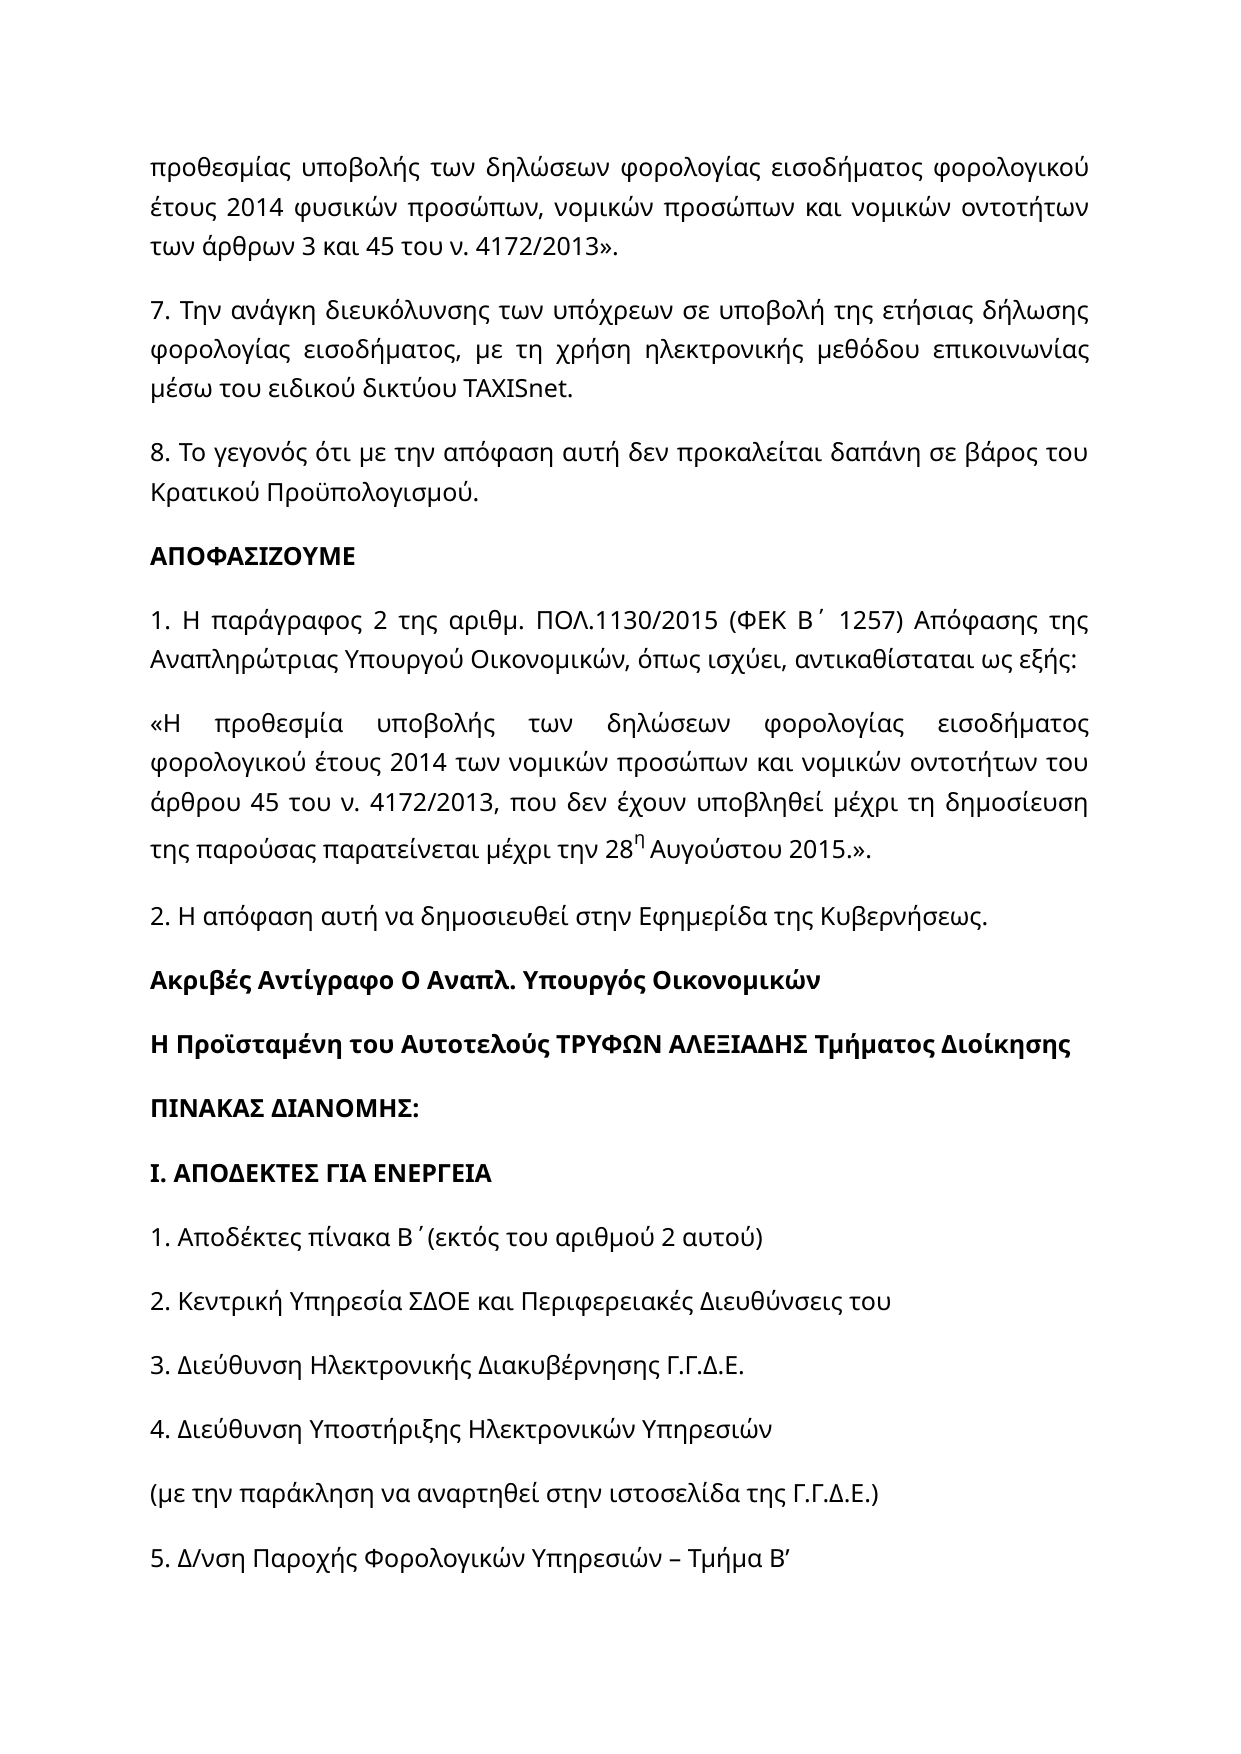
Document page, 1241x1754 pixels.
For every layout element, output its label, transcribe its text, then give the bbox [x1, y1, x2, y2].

text προθεσμίας υποβολής των δηλώσεων φορολογίας εισοδήματος φορολογικού έτους 2014 φυσικών προσώπων, νομικών προσώπων και νομικών οντοτήτων των άρθρων 3 και 45 του ν. 4172/2013». [150, 150, 1090, 262]
text ΠΙΝΑΚΑΣ ΔΙΑΝΟΜΗΣ: [150, 1091, 1090, 1125]
text 2. Κεντρική Υπηρεσία ΣΔΟΕ και Περιφερειακές Διευθύνσεις του [150, 1283, 1090, 1318]
text 2. Η απόφαση αυτή να δημοσιευθεί στην Εφημερίδα της Κυβερνήσεως. [150, 898, 1090, 933]
text Ι. ΑΠΟΔΕΚΤΕΣ ΓΙΑ ΕΝΕΡΓΕΙΑ [150, 1155, 1090, 1189]
text 3. Διεύθυνση Ηλεκτρονικής Διακυβέρνησης Γ.Γ.Δ.Ε. [150, 1348, 1090, 1382]
text Η Προϊσταμένη του Αυτοτελούς ΤΡΥΦΩΝ ΑΛΕΞΙΑΔΗΣ Τμήματος Διοίκησης [150, 1027, 1090, 1061]
text (με την παράκληση να αναρτηθεί στην ιστοσελίδα της Γ.Γ.Δ.Ε.) [150, 1476, 1090, 1510]
text 7. Την ανάγκη διευκόλυνσης των υπόχρεων σε υποβολή της ετήσιας δήλωσης φορολογίας εισοδήματος, με τη χρήση ηλεκτρονικής μεθόδου επικοινωνίας μέσω του ειδικού δικτύου TAXISnet. [150, 292, 1090, 405]
text 5. Δ/νση Παροχής Φορολογικών Υπηρεσιών – Τμήμα Β’ [150, 1540, 1090, 1574]
text 1. Αποδέκτες πίνακα Β΄(εκτός του αριθμού 2 αυτού) [150, 1219, 1090, 1253]
text 8. Το γεγονός ότι με την απόφαση αυτή δεν προκαλείται δαπάνη σε βάρος του Κρατικού Προϋπολογισμού. [150, 435, 1090, 508]
text «Η προθεσμία υποβολής των δηλώσεων φορολογίας εισοδήματος φορολογικού έτους 2014 των νομικών προσώπων και νομικών οντοτήτων του άρθρου 45 του ν. 4172/2013, που δεν έχουν υποβληθεί μέχρι τη δημοσίευση της παρούσας παρατείνεται μέχρι την 28η Αυγούστου 2015.». [150, 706, 1090, 867]
text 4. Διεύθυνση Υποστήριξης Ηλεκτρονικών Υπηρεσιών [150, 1412, 1090, 1446]
text Ακριβές Αντίγραφο Ο Αναπλ. Υπουργός Οικονομικών [150, 963, 1090, 997]
text 1. Η παράγραφος 2 της αριθμ. ΠΟΛ.1130/2015 (ΦΕΚ Β΄ 1257) Απόφασης της Αναπληρώτριας Υπουργού Οικονομικών, όπως ισχύει, αντικαθίσταται ως εξής: [150, 602, 1090, 676]
text ΑΠΟΦΑΣΙΖΟΥΜΕ [150, 538, 1090, 572]
